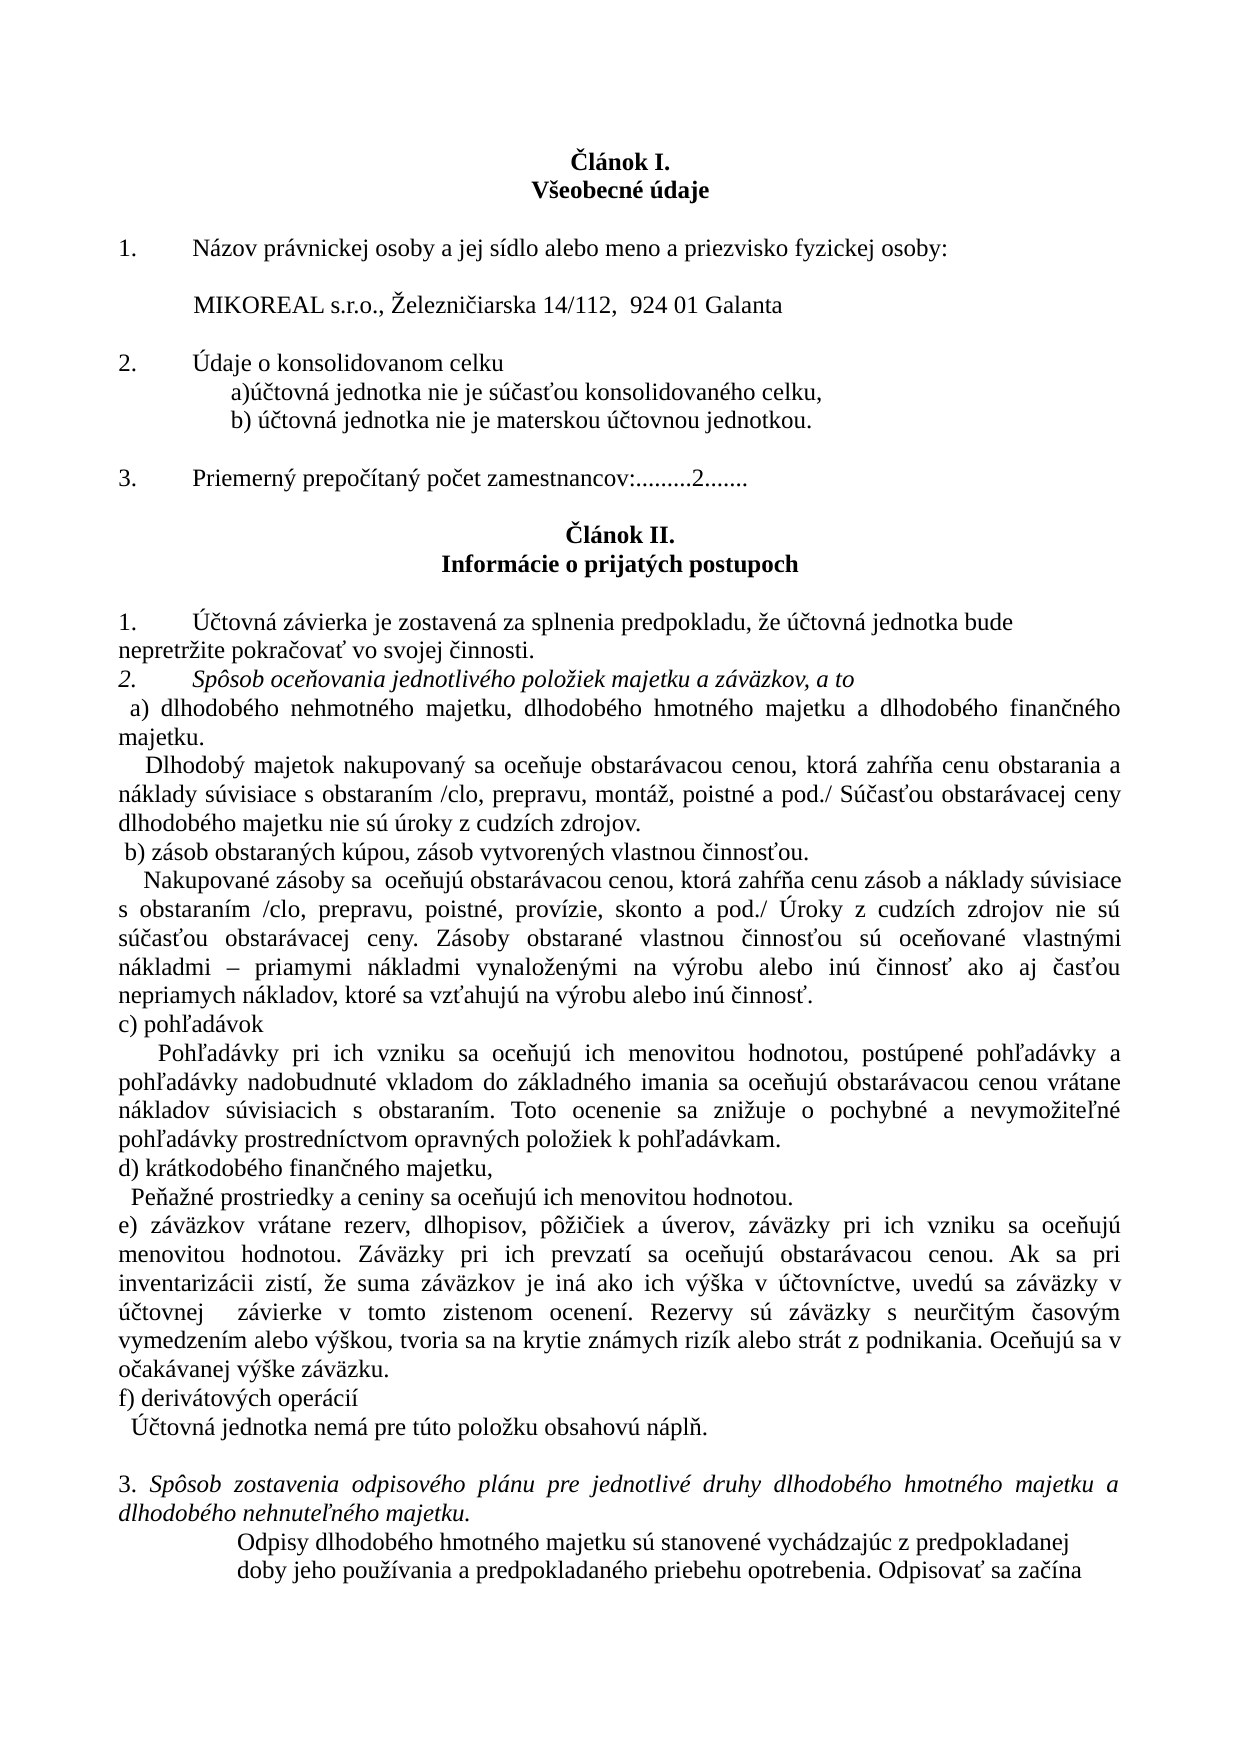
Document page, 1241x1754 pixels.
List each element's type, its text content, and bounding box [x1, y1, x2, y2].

text d) krátkodobého finančného majetku, [118, 1153, 1122, 1182]
text doby jeho používania a predpokladaného priebehu opotrebenia. Odpisovať sa začína [118, 1556, 1122, 1584]
text Článok II. [118, 521, 1122, 549]
text c) pohľadávok [118, 1009, 1122, 1038]
text Pohľadávky pri ich vzniku sa oceňujú ich menovitou hodnotou, postúpené pohľadávky a pohľadávky nadobudnuté vkladom do základného imania sa oceňujú obstarávacou cenou vrátane nákladov súvisiacich s obstaraním. Toto ocenenie sa znižuje o pochybné a nevymožiteľné pohľadávky prostredníctvom opravných položiek k pohľadávkam. [118, 1038, 1122, 1153]
text MIKOREAL s.r.o., Železničiarska 14/112, 924 01 Galanta [118, 291, 1122, 319]
list Názov právnickej osoby a jej sídlo alebo meno a priezvisko fyzickej osoby: [118, 233, 1122, 262]
text f) derivátových operácií [118, 1383, 1122, 1412]
list Údaje o konsolidovanom celku [118, 348, 1122, 377]
text b) účtovná jednotka nie je materskou účtovnou jednotkou. [118, 406, 1122, 434]
text e) záväzkov vrátane rezerv, dlhopisov, pôžičiek a úverov, záväzky pri ich vzniku sa oceňujú menovitou hodnotou. Záväzky pri ich prevzatí sa oceňujú obstarávacou cenou. Ak sa pri inventarizácii zistí, že suma záväzkov je iná ako ich výška v účtovníctve, uvedú sa záväzky v účtovnej závierke v tomto zistenom ocenení. Rezervy sú záväzky s neurčitým časovým vymedzením alebo výškou, tvoria sa na krytie známych rizík alebo strát z podnikania. Oceňujú sa v očakávanej výške záväzku. [118, 1211, 1122, 1383]
text 3. Spôsob zostavenia odpisového plánu pre jednotlivé druhy dlhodobého hmotného majetku a dlhodobého nehnuteľného majetku. [118, 1469, 1122, 1527]
text b) zásob obstaraných kúpou, zásob vytvorených vlastnou činnosťou. [118, 837, 1122, 866]
text Účtovná jednotka nemá pre túto položku obsahovú náplň. [118, 1412, 1122, 1441]
text a)účtovná jednotka nie je súčasťou konsolidovaného celku, [118, 377, 1122, 406]
text Odpisy dlhodobého hmotného majetku sú stanovené vychádzajúc z predpokladanej [118, 1527, 1122, 1556]
list Priemerný prepočítaný počet zamestnancov:.........2....... [118, 463, 1122, 492]
list Účtovná závierka je zostavená za splnenia predpokladu, že účtovná jednotka bude [118, 607, 1122, 636]
text Dlhodobý majetok nakupovaný sa oceňuje obstarávacou cenou, ktorá zahŕňa cenu obstarania a náklady súvisiace s obstaraním /clo, prepravu, montáž, poistné a pod./ Súčasťou obstarávacej ceny dlhodobého majetku nie sú úroky z cudzích zdrojov. [118, 751, 1122, 837]
text Nakupované zásoby sa oceňujú obstarávacou cenou, ktorá zahŕňa cenu zásob a náklady súvisiace s obstaraním /clo, prepravu, poistné, provízie, skonto a pod./ Úroky z cudzích zdrojov nie sú súčasťou obstarávacej ceny. Zásoby obstarané vlastnou činnosťou sú oceňované vlastnými nákladmi – priamymi nákladmi vynaloženými na výrobu alebo inú činnosť ako aj časťou nepriamych nákladov, ktoré sa vzťahujú na výrobu alebo inú činnosť. [118, 866, 1122, 1009]
text Všeobecné údaje [118, 176, 1122, 204]
text Peňažné prostriedky a ceniny sa oceňujú ich menovitou hodnotou. [118, 1182, 1122, 1211]
text a) dlhodobého nehmotného majetku, dlhodobého hmotného majetku a dlhodobého finančného majetku. [118, 693, 1122, 751]
text nepretržite pokračovať vo svojej činnosti. [118, 636, 1122, 664]
list Spôsob oceňovania jednotlivého položiek majetku a záväzkov, a to [118, 664, 1122, 693]
text Informácie o prijatých postupoch [118, 549, 1122, 578]
text Článok I. [118, 147, 1122, 176]
